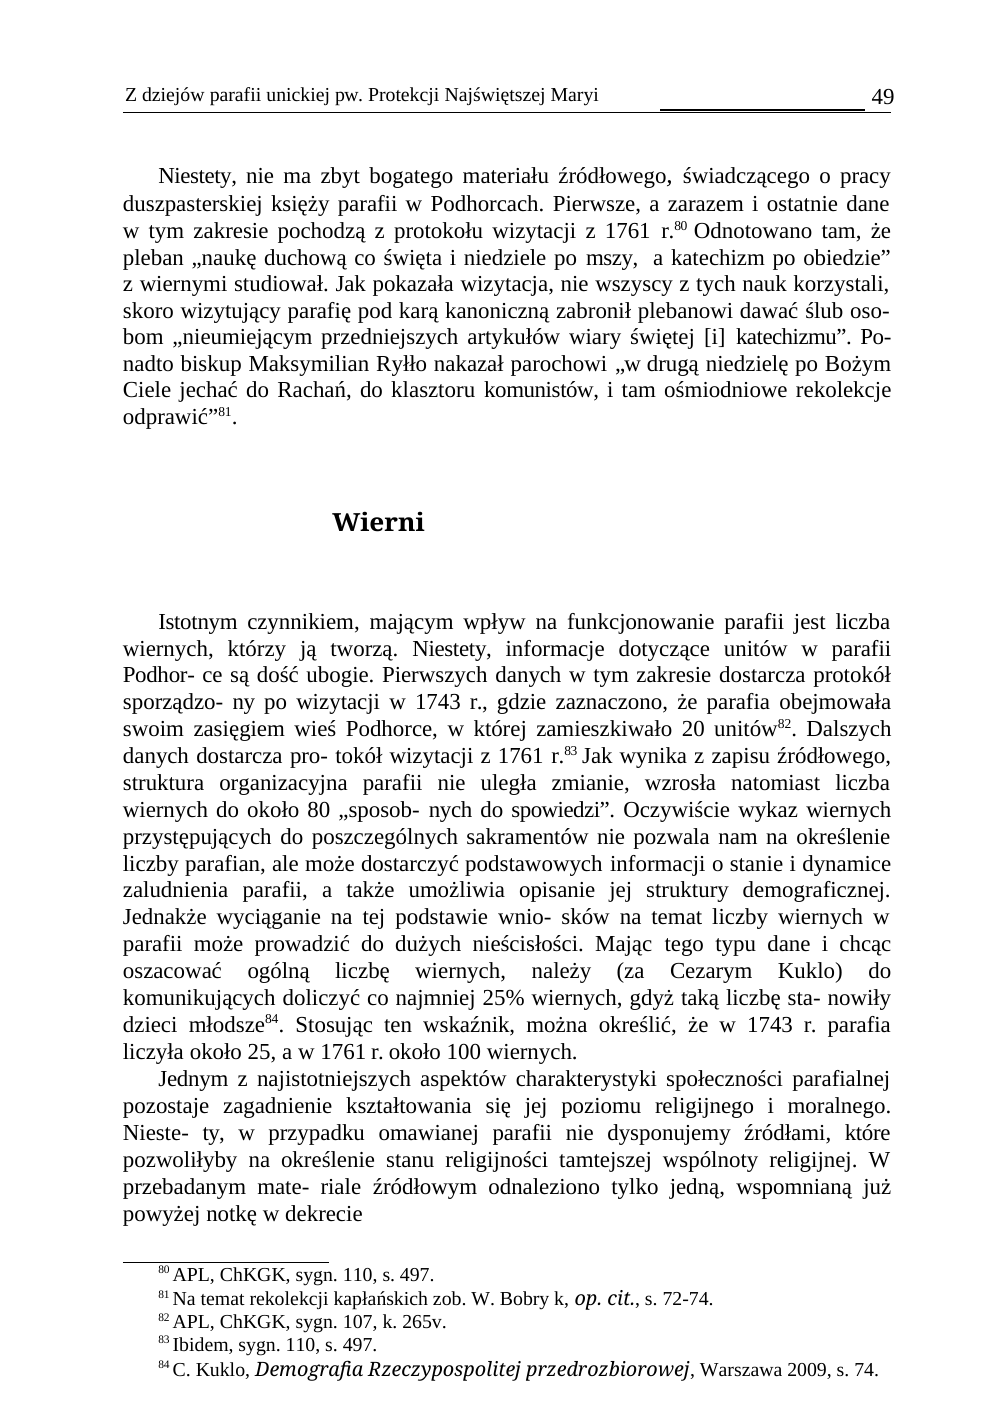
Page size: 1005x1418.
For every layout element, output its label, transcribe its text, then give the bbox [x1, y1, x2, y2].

text Jednym z najistotniejszych aspektów charakterystyki społeczności parafialnej pozostaje zagadnienie kształtowania się jej poziomu religijnego i moralnego. Nieste- ty, w przypadku omawianej parafii nie dysponujemy źródłami, które pozwoliłyby na określenie stanu religijności tamtejszej wspólnoty religijnej. W przebadanym mate- riale źródłowym odnaleziono tylko jedną, wspomnianą już powyżej notkę w dekrecie [123, 1065, 891, 1226]
text 82 APL, ChKGK, sygn. 107, k. 265v. [158, 1311, 1004, 1333]
text Niestety, nie ma zbyt bogatego materiału źródłowego, świadczącego o pracy duszpasterskiej księży parafii w Podhorcach. Pierwsze, a zarazem i ostatnie dane w tym zakresie pochodzą z protokołu wizytacji z 1761 r.80 Odnotowano tam, że pleban „naukę duchową co święta i niedziele po mszy, a katechizm po obiedzie” z wiernymi studiował. Jak pokazała wizytacja, nie wszyscy z tych nauk korzystali, skoro wizytujący parafię pod karą kanoniczną zabronił plebanowi dawać ślub oso- bom „nieumiejącym przedniejszych artykułów wiary świętej [i] katechizmu”. Po- nadto biskup Maksymilian Ryłło nakazał parochowi „w drugą niedzielę po Bożym Ciele jechać do Rachań, do klasztoru komunistów, i tam ośmiodniowe rekolekcje odprawić”81. [123, 159, 891, 429]
text 84 C. Kuklo, Demografia Rzeczypospolitej przedrozbiorowej, Warszawa 2009, s. 74. [158, 1355, 1004, 1381]
text 83 Ibidem, sygn. 110, s. 497. [158, 1333, 1004, 1355]
text Istotnym czynnikiem, mającym wpływ na funkcjonowanie parafii jest liczba wiernych, którzy ją tworzą. Niestety, informacje dotyczące unitów w parafii Podhor- ce są dość ubogie. Pierwszych danych w tym zakresie dostarcza protokół sporządzo- ny po wizytacji w 1743 r., gdzie zaznaczono, że parafia obejmowała swoim zasięgiem wieś Podhorce, w której zamieszkiwało 20 unitów82. Dalszych danych dostarcza pro- tokół wizytacji z 1761 r.83 Jak wynika z zapisu źródłowego, struktura organizacyjna parafii nie uległa zmianie, wzrosła natomiast liczba wiernych do około 80 „sposob- nych do spowiedzi”. Oczywiście wykaz wiernych przystępujących do poszczególnych sakramentów nie pozwala nam na określenie liczby parafian, ale może dostarczyć podstawowych informacji o stanie i dynamice zaludnienia parafii, a także umożliwia opisanie jej struktury demograficznej. Jednakże wyciąganie na tej podstawie wnio- sków na temat liczby wiernych w parafii może prowadzić do dużych nieścisłości. Mając tego typu dane i chcąc oszacować ogólną liczbę wiernych, należy (za Cezarym Kuklo) do komunikujących doliczyć co najmniej 25% wiernych, gdyż taką liczbę sta- nowiły dzieci młodsze84. Stosując ten wskaźnik, można określić, że w 1743 r. parafia liczyła około 25, a w 1761 r. około 100 wiernych. [123, 608, 891, 1064]
subtitle Wierni [100, 504, 657, 538]
text 81 Na temat rekolekcji kapłańskich zob. W. Bobry k, op. cit., s. 72-74. [158, 1285, 1004, 1311]
text 80 APL, ChKGK, sygn. 110, s. 497. [158, 1261, 1004, 1285]
